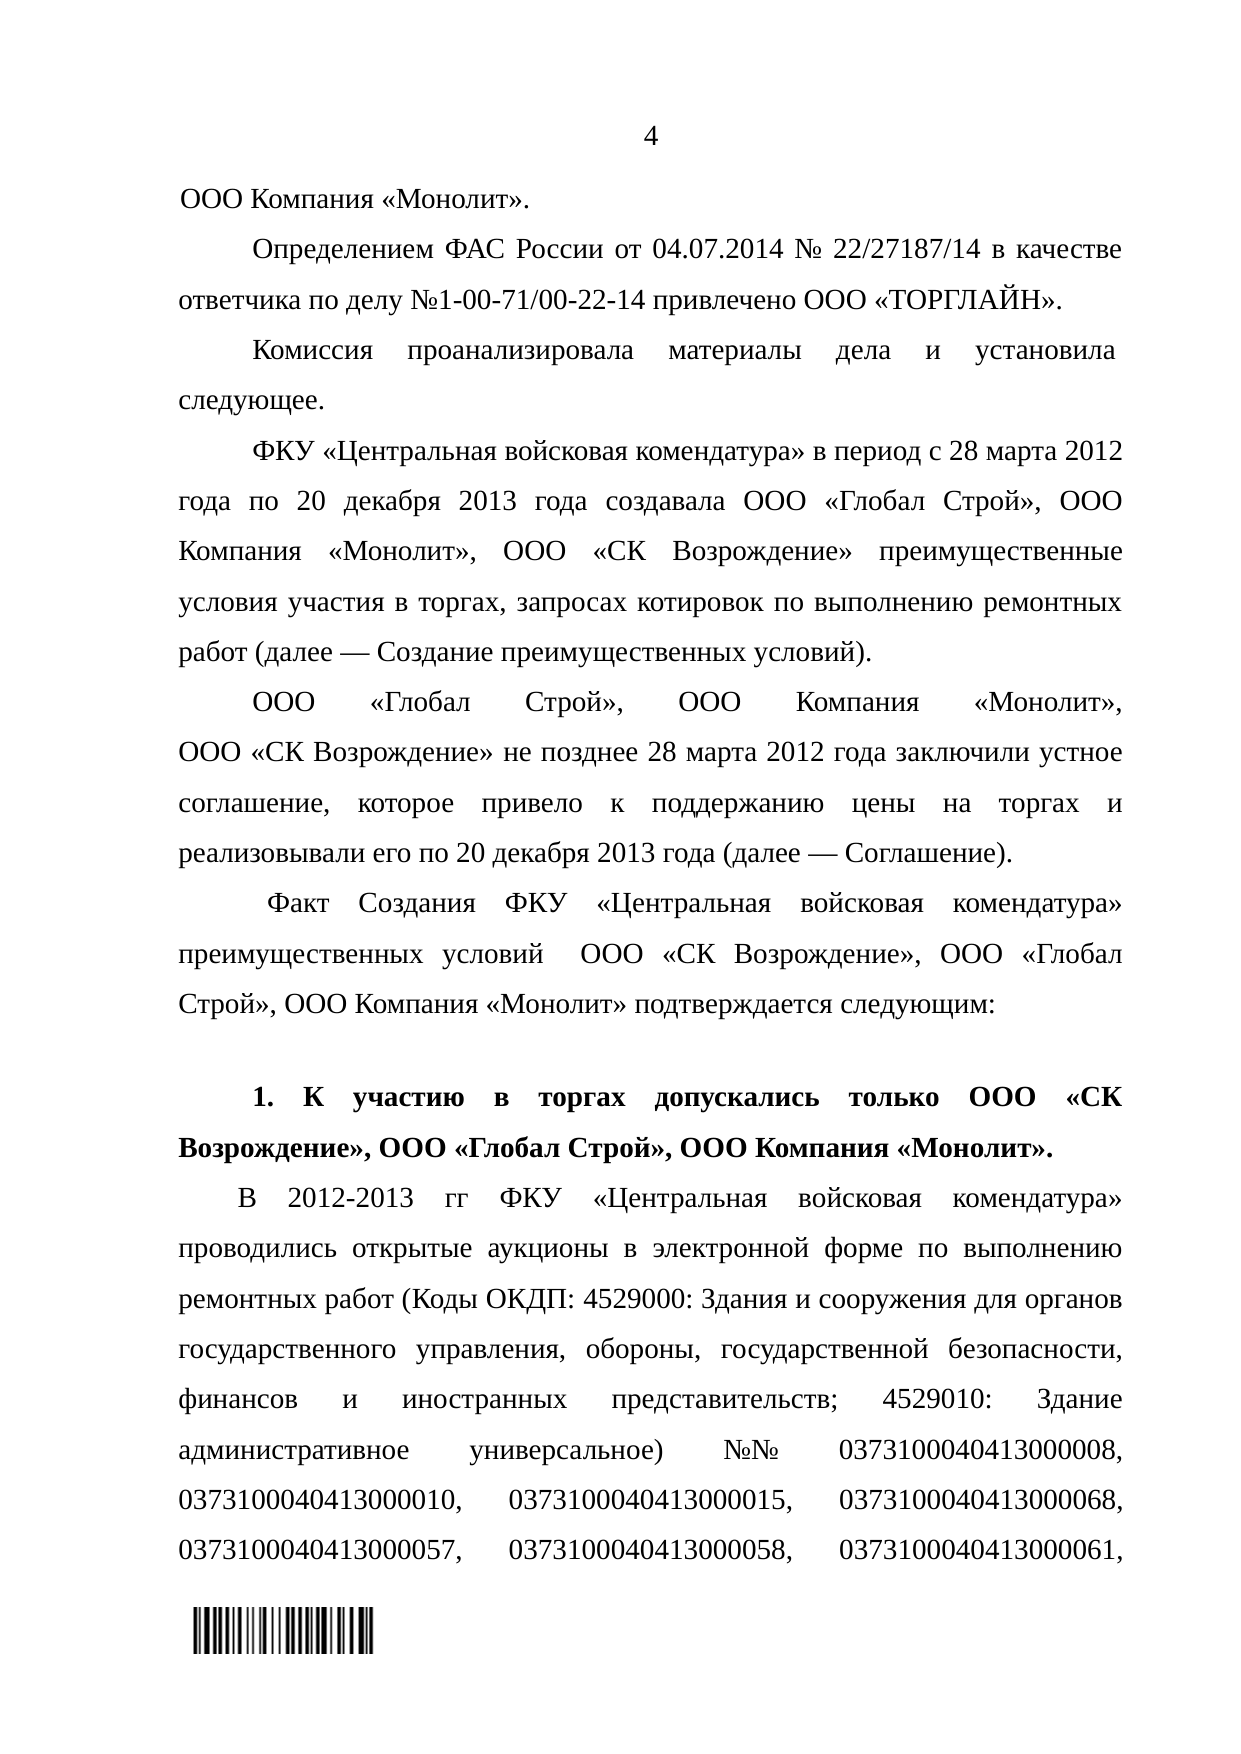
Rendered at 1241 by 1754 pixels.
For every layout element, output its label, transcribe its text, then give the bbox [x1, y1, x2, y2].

text 1. К участию в торгах допускались только ООО «СК Возрождение», ООО «Глобал Строй», ООО Компания «Монолит». [178, 1079, 1123, 1163]
text Факт Создания ФКУ «Центральная войсковая комендатура» преимущественных условий ООО «СК Возрождение», ООО «Глобал Строй», ООО Компания «Монолит» подтверждается следующим: [178, 886, 1123, 1020]
text В 2012-2013 гг ФКУ «Центральная войсковая комендатура» проводились открытые аукционы в электронной форме по выполнению ремонтных работ (Коды ОКДП: 4529000: Здания и сооружения для органов государственного управления, обороны, государственной безопасности, финансов и иностранных представительств; 4529010: Здание административное универсальное) №№ 0373100040413000008, 0373100040413000010, 0373100040413000015, 0373100040413000068, 0373100040413000057, 0373100040413000058, 0373100040413000061, [178, 1180, 1123, 1566]
text ООО Компания «Монолит». [180, 181, 1123, 215]
text Определением ФАС России от 04.07.2014 № 22/27187/14 в качестве ответчика по делу №1-00-71/00-22-14 привлечено ООО «ТОРГЛАЙН». [178, 231, 1123, 315]
text Комиссия проанализировала материалы дела и установила следующее. [178, 332, 1123, 416]
text ФКУ «Центральная войсковая комендатура» в период с 28 марта 2012 года по 20 декабря 2013 года создавала ООО «Глобал Строй», ООО Компания «Монолит», ООО «СК Возрождение» преимущественные условия участия в торгах, запросах котировок по выполнению ремонтных работ (далее — Создание преимущественных условий). [178, 433, 1123, 667]
text ООО «Глобал Строй», ООО Компания «Монолит», ООО «СК Возрождение» не позднее 28 марта 2012 года заключили устное соглашение, которое привело к поддержанию цены на торгах и реализовывали его по 20 декабря 2013 года (далее — Соглашение). [178, 684, 1123, 869]
picture [178, 1607, 391, 1654]
